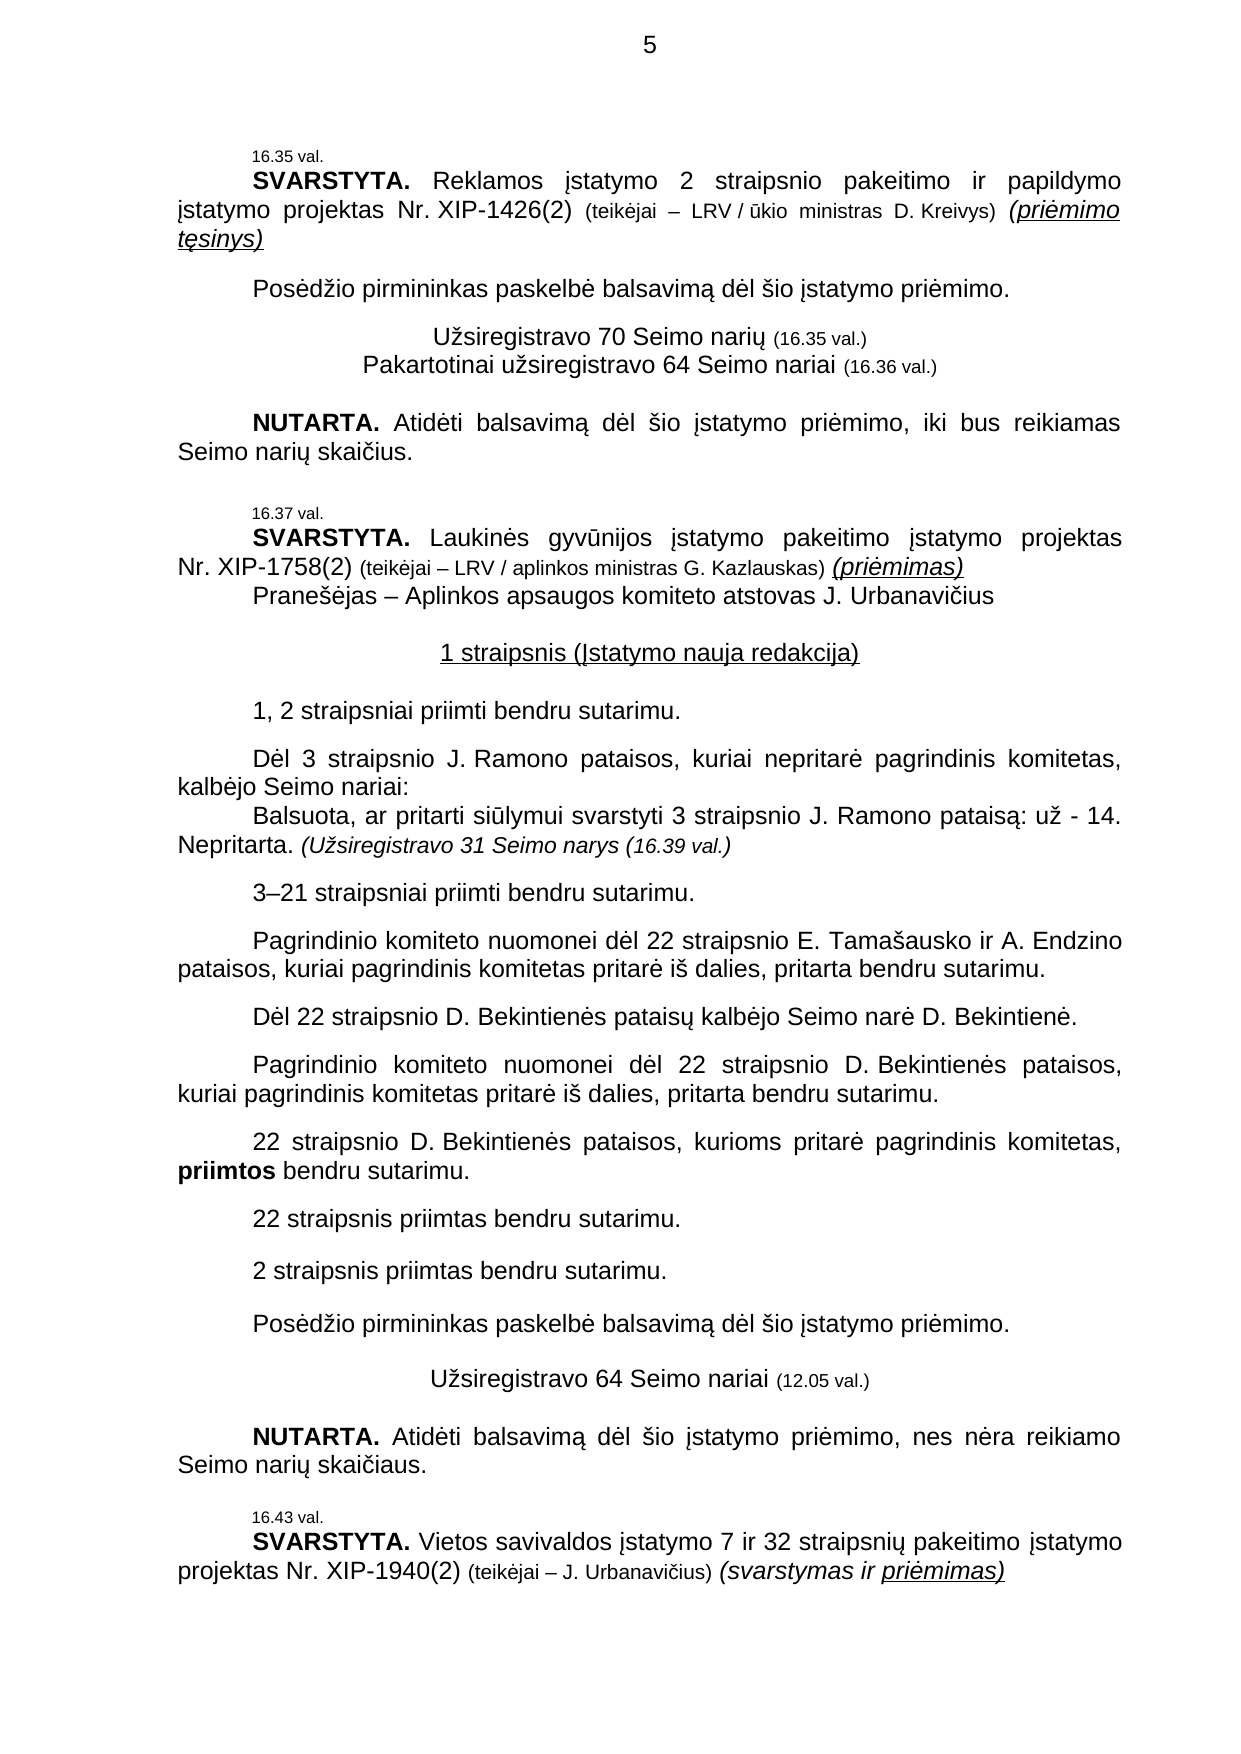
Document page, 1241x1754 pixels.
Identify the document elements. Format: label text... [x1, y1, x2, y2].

text Pagrindinio komiteto nuomonei dėl 22 straipsnio D. Bekintienės pataisos, kuriai pagrindinis komitetas pritarė iš dalies, pritarta bendru sutarimu. [177, 1050, 1122, 1108]
text Užsiregistravo 70 Seimo narių (16.35 val.) [177, 322, 1122, 351]
text SVARSTYTA. Reklamos įstatymo 2 straipsnio pakeitimo ir papildymo įstatymo projektas Nr. XIP-1426(2) (teikėjai – LRV / ūkio ministras D. Kreivys) (priėmimo tęsinys) [177, 166, 1122, 252]
text 16.35 val. [177, 147, 1122, 166]
text NUTARTA. Atidėti balsavimą dėl šio įstatymo priėmimo, nes nėra reikiamo Seimo narių skaičiaus. [177, 1422, 1122, 1479]
text Dėl 3 straipsnio J. Ramono pataisos, kuriai nepritarė pagrindinis komitetas, kalbėjo Seimo nariai: [177, 743, 1122, 801]
text 3–21 straipsniai priimti bendru sutarimu. [177, 878, 1122, 906]
text 2 straipsnis priimtas bendru sutarimu. [177, 1256, 1122, 1285]
text 16.43 val. [177, 1508, 1122, 1527]
text Pakartotinai užsiregistravo 64 Seimo nariai (16.36 val.) [177, 351, 1122, 379]
text Dėl 22 straipsnio D. Bekintienės pataisų kalbėjo Seimo narė D. Bekintienė. [177, 1002, 1122, 1031]
text 22 straipsnio D. Bekintienės pataisos, kurioms pritarė pagrindinis komitetas, priimtos bendru sutarimu. [177, 1127, 1122, 1184]
text 1 straipsnis (Įstatymo nauja redakcija) [177, 638, 1122, 667]
text Pagrindinio komiteto nuomonei dėl 22 straipsnio E. Tamašausko ir A. Endzino pataisos, kuriai pagrindinis komitetas pritarė iš dalies, pritarta bendru sutarimu. [177, 926, 1122, 983]
text SVARSTYTA. Vietos savivaldos įstatymo 7 ir 32 straipsnių pakeitimo įstatymo projektas Nr. XIP-1940(2) (teikėjai – J. Urbanavičius) (svarstymas ir priėmimas) [177, 1527, 1122, 1584]
text 16.37 val. [177, 504, 1122, 523]
text Užsiregistravo 64 Seimo nariai (12.05 val.) [177, 1364, 1122, 1393]
text Balsuota, ar pritarti siūlymui svarstyti 3 straipsnio J. Ramono pataisą: už - 14. Nepritarta. (Užsiregistravo 31 Seimo narys (16.39 val.) [177, 801, 1122, 858]
text Posėdžio pirmininkas paskelbė balsavimą dėl šio įstatymo priėmimo. [177, 1309, 1122, 1338]
text Pranešėjas – Aplinkos apsaugos komiteto atstovas J. Urbanavičius [177, 581, 1122, 609]
text SVARSTYTA. Laukinės gyvūnijos įstatymo pakeitimo įstatymo projektas Nr. XIP-1758(2) (teikėjai – LRV / aplinkos ministras G. Kazlauskas) (priėmimas) [177, 523, 1122, 581]
text NUTARTA. Atidėti balsavimą dėl šio įstatymo priėmimo, iki bus reikiamas Seimo narių skaičius. [177, 408, 1122, 466]
text 22 straipsnis priimtas bendru sutarimu. [177, 1203, 1122, 1232]
text 1, 2 straipsniai priimti bendru sutarimu. [177, 696, 1122, 724]
text Posėdžio pirmininkas paskelbė balsavimą dėl šio įstatymo priėmimo. [177, 274, 1122, 303]
